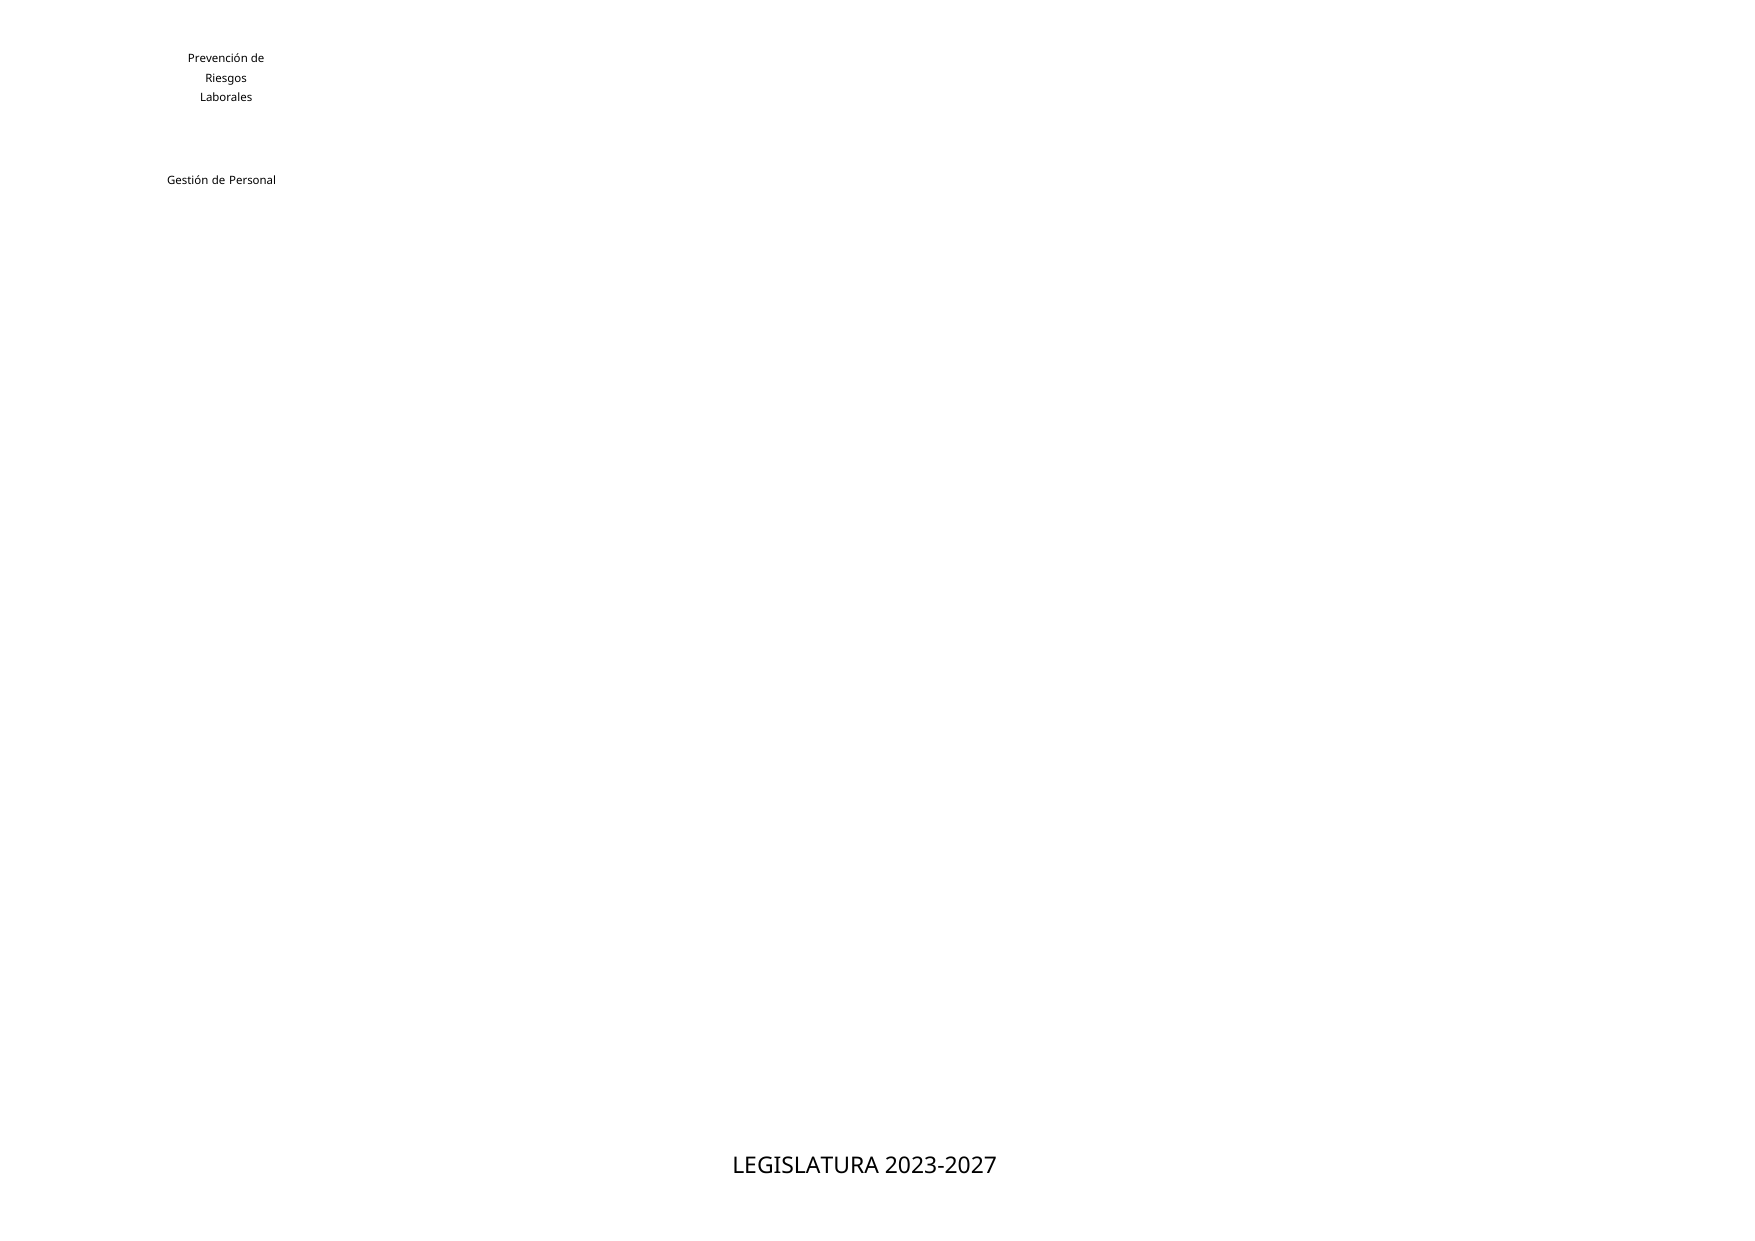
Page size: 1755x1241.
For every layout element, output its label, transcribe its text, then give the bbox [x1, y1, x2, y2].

text Gestión de Personal [167, 172, 1710, 188]
text Prevención de Riesgos Laborales [184, 50, 267, 105]
